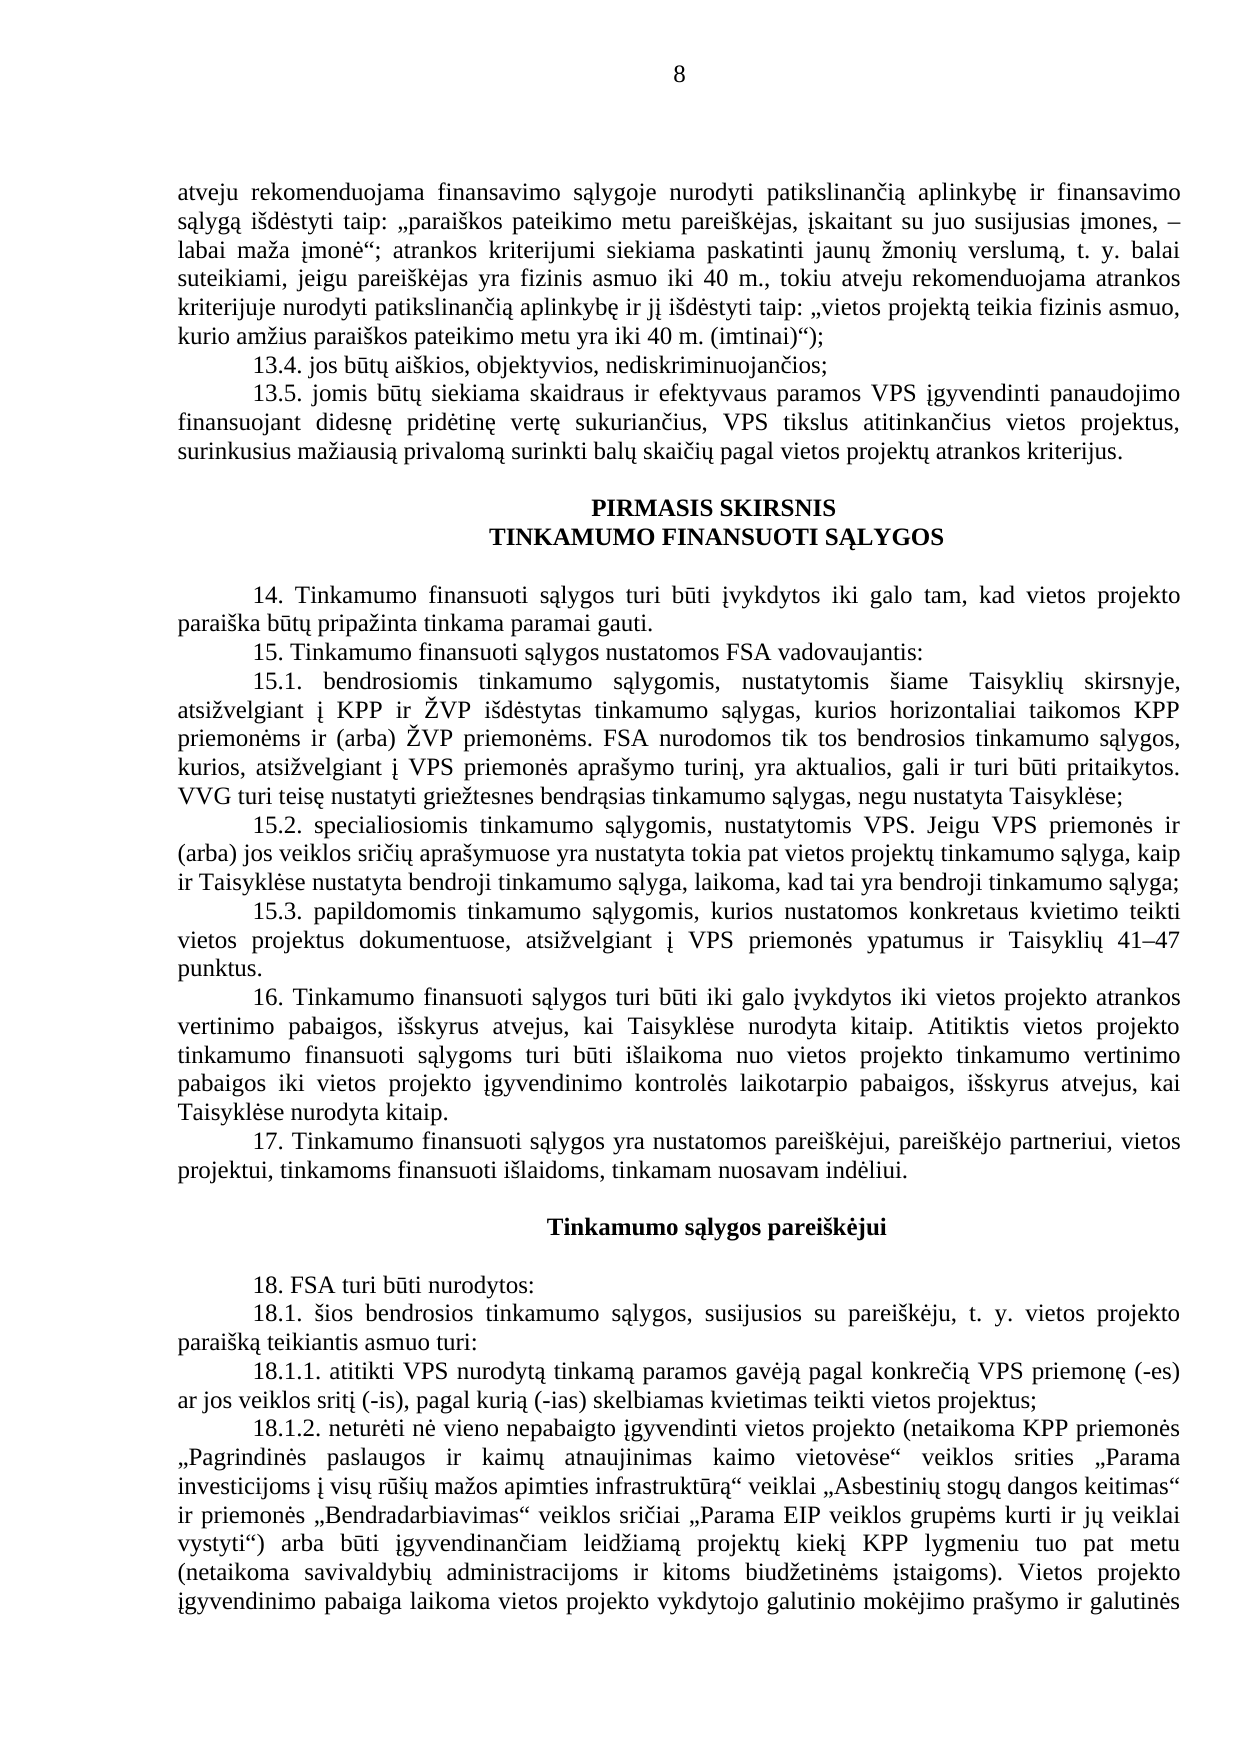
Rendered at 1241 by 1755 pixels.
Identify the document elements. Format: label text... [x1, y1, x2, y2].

text atveju rekomenduojama finansavimo sąlygoje nurodyti patikslinančią aplinkybę ir finansavimo sąlygą išdėstyti taip: „paraiškos pateikimo metu pareiškėjas, įskaitant su juo susijusias įmones, – labai maža įmonė“; atrankos kriterijumi siekiama paskatinti jaunų žmonių verslumą, t. y. balai suteikiami, jeigu pareiškėjas yra fizinis asmuo iki 40 m., tokiu atveju rekomenduojama atrankos kriterijuje nurodyti patikslinančią aplinkybę ir jį išdėstyti taip: „vietos projektą teikia fizinis asmuo, kurio amžius paraiškos pateikimo metu yra iki 40 m. (imtinai)“); [177, 177, 1181, 350]
text PIRMASIS SKIRSNIS [177, 493, 1181, 522]
text TINKAMUMO FINANSUOTI SĄLYGOS [177, 522, 1181, 551]
text 16. Tinkamumo finansuoti sąlygos turi būti iki galo įvykdytos iki vietos projekto atrankos vertinimo pabaigos, išskyrus atvejus, kai Taisyklėse nurodyta kitaip. Atitiktis vietos projekto tinkamumo finansuoti sąlygoms turi būti išlaikoma nuo vietos projekto tinkamumo vertinimo pabaigos iki vietos projekto įgyvendinimo kontrolės laikotarpio pabaigos, išskyrus atvejus, kai Taisyklėse nurodyta kitaip. [177, 982, 1181, 1126]
text Tinkamumo sąlygos pareiškėjui [177, 1212, 1181, 1241]
text 15.2. specialiosiomis tinkamumo sąlygomis, nustatytomis VPS. Jeigu VPS priemonės ir (arba) jos veiklos sričių aprašymuose yra nustatyta tokia pat vietos projektų tinkamumo sąlyga, kaip ir Taisyklėse nustatyta bendroji tinkamumo sąlyga, laikoma, kad tai yra bendroji tinkamumo sąlyga; [177, 810, 1181, 896]
text 15. Tinkamumo finansuoti sąlygos nustatomos FSA vadovaujantis: [177, 637, 1181, 666]
text 14. Tinkamumo finansuoti sąlygos turi būti įvykdytos iki galo tam, kad vietos projekto paraiška būtų pripažinta tinkama paramai gauti. [177, 580, 1181, 637]
text 18.1. šios bendrosios tinkamumo sąlygos, susijusios su pareiškėju, t. y. vietos projekto paraišką teikiantis asmuo turi: [177, 1298, 1181, 1356]
text 18.1.1. atitikti VPS nurodytą tinkamą paramos gavėją pagal konkrečią VPS priemonę (-es) ar jos veiklos sritį (-is), pagal kurią (-ias) skelbiamas kvietimas teikti vietos projektus; [177, 1356, 1181, 1413]
text 17. Tinkamumo finansuoti sąlygos yra nustatomos pareiškėjui, pareiškėjo partneriui, vietos projektui, tinkamoms finansuoti išlaidoms, tinkamam nuosavam indėliui. [177, 1126, 1181, 1183]
text 18.1.2. neturėti nė vieno nepabaigto įgyvendinti vietos projekto (netaikoma KPP priemonės „Pagrindinės paslaugos ir kaimų atnaujinimas kaimo vietovėse“ veiklos srities „Parama investicijoms į visų rūšių mažos apimties infrastruktūrą“ veiklai „Asbestinių stogų dangos keitimas“ ir priemonės „Bendradarbiavimas“ veiklos sričiai „Parama EIP veiklos grupėms kurti ir jų veiklai vystyti“) arba būti įgyvendinančiam leidžiamą projektų kiekį KPP lygmeniu tuo pat metu (netaikoma savivaldybių administracijoms ir kitoms biudžetinėms įstaigoms). Vietos projekto įgyvendinimo pabaiga laikoma vietos projekto vykdytojo galutinio mokėjimo prašymo ir galutinės [177, 1413, 1181, 1615]
text 15.3. papildomomis tinkamumo sąlygomis, kurios nustatomos konkretaus kvietimo teikti vietos projektus dokumentuose, atsižvelgiant į VPS priemonės ypatumus ir Taisyklių 41–47 punktus. [177, 896, 1181, 982]
text 13.5. jomis būtų siekiama skaidraus ir efektyvaus paramos VPS įgyvendinti panaudojimo finansuojant didesnę pridėtinę vertę sukuriančius, VPS tikslus atitinkančius vietos projektus, surinkusius mažiausią privalomą surinkti balų skaičių pagal vietos projektų atrankos kriterijus. [177, 378, 1181, 465]
text 18. FSA turi būti nurodytos: [177, 1270, 1181, 1298]
text 13.4. jos būtų aiškios, objektyvios, nediskriminuojančios; [177, 350, 1181, 378]
text 15.1. bendrosiomis tinkamumo sąlygomis, nustatytomis šiame Taisyklių skirsnyje, atsižvelgiant į KPP ir ŽVP išdėstytas tinkamumo sąlygas, kurios horizontaliai taikomos KPP priemonėms ir (arba) ŽVP priemonėms. FSA nurodomos tik tos bendrosios tinkamumo sąlygos, kurios, atsižvelgiant į VPS priemonės aprašymo turinį, yra aktualios, gali ir turi būti pritaikytos. VVG turi teisę nustatyti griežtesnes bendrąsias tinkamumo sąlygas, negu nustatyta Taisyklėse; [177, 666, 1181, 810]
